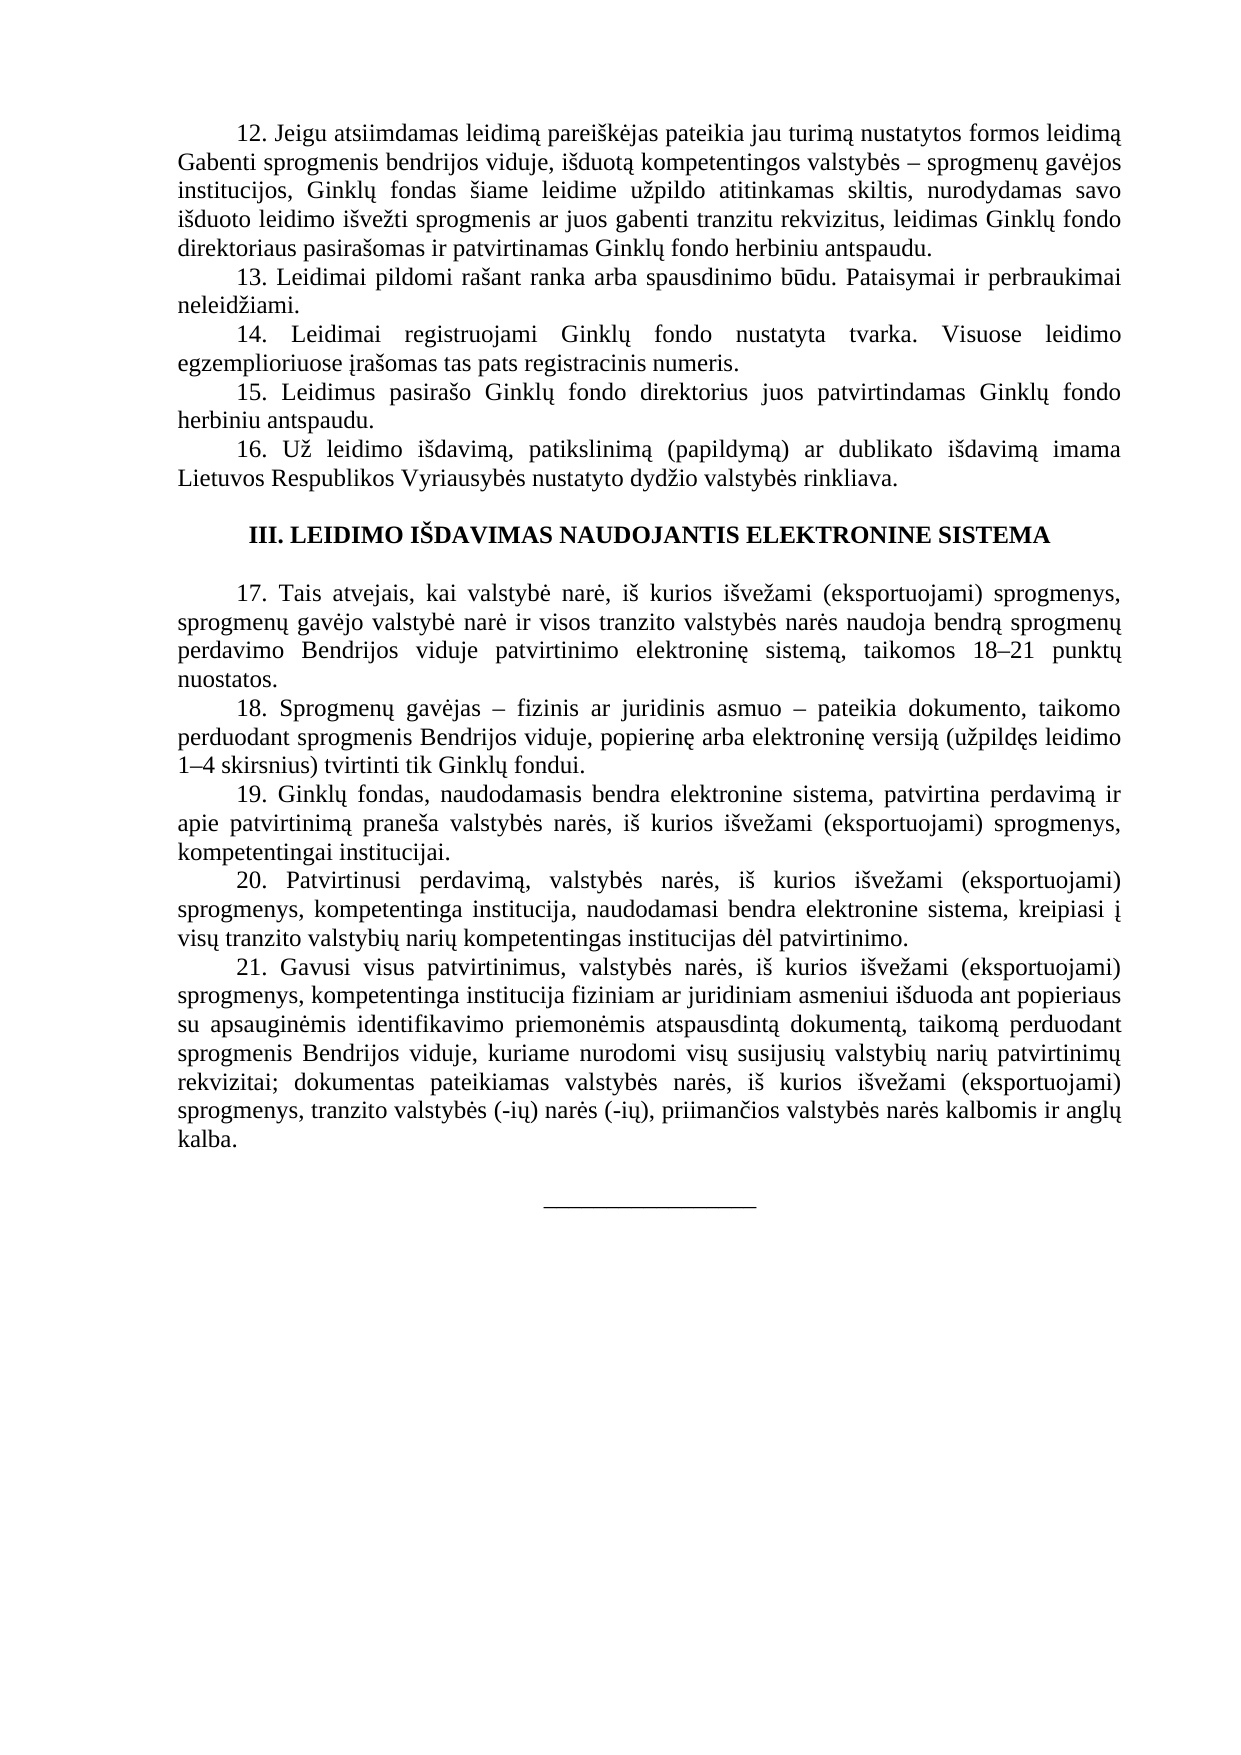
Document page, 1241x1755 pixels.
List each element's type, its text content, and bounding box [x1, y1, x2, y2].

text 17. Tais atvejais, kai valstybė narė, iš kurios išvežami (eksportuojami) sprogmenys, sprogmenų gavėjo valstybė narė ir visos tranzito valstybės narės naudoja bendrą sprogmenų perdavimo Bendrijos viduje patvirtinimo elektroninę sistemą, taikomos 18–21 punktų nuostatos. [177, 578, 1122, 693]
text 12. Jeigu atsiimdamas leidimą pareiškėjas pateikia jau turimą nustatytos formos leidimą Gabenti sprogmenis bendrijos viduje, išduotą kompetentingos valstybės – sprogmenų gavėjos institucijos, Ginklų fondas šiame leidime užpildo atitinkamas skiltis, nurodydamas savo išduoto leidimo išvežti sprogmenis ar juos gabenti tranzitu rekvizitus, leidimas Ginklų fondo direktoriaus pasirašomas ir patvirtinamas Ginklų fondo herbiniu antspaudu. [177, 118, 1122, 262]
text 15. Leidimus pasirašo Ginklų fondo direktorius juos patvirtindamas Ginklų fondo herbiniu antspaudu. [177, 377, 1122, 434]
text 16. Už leidimo išdavimą, patikslinimą (papildymą) ar dublikato išdavimą imama Lietuvos Respublikos Vyriausybės nustatyto dydžio valstybės rinkliava. [177, 434, 1122, 492]
text 21. Gavusi visus patvirtinimus, valstybės narės, iš kurios išvežami (eksportuojami) sprogmenys, kompetentinga institucija fiziniam ar juridiniam asmeniui išduoda ant popieriaus su apsauginėmis identifikavimo priemonėmis atspausdintą dokumentą, taikomą perduodant sprogmenis Bendrijos viduje, kuriame nurodomi visų susijusių valstybių narių patvirtinimų rekvizitai; dokumentas pateikiamas valstybės narės, iš kurios išvežami (eksportuojami) sprogmenys, tranzito valstybės (-ių) narės (-ių), priimančios valstybės narės kalbomis ir anglų kalba. [177, 952, 1122, 1153]
text 14. Leidimai registruojami Ginklų fondo nustatyta tvarka. Visuose leidimo egzemplioriuose įrašomas tas pats registracinis numeris. [177, 319, 1122, 377]
text 13. Leidimai pildomi rašant ranka arba spausdinimo būdu. Pataisymai ir perbraukimai neleidžiami. [177, 262, 1122, 319]
text 18. Sprogmenų gavėjas – fizinis ar juridinis asmuo – pateikia dokumento, taikomo perduodant sprogmenis Bendrijos viduje, popierinę arba elektroninę versiją (užpildęs leidimo 1–4 skirsnius) tvirtinti tik Ginklų fondui. [177, 693, 1122, 779]
text 20. Patvirtinusi perdavimą, valstybės narės, iš kurios išvežami (eksportuojami) sprogmenys, kompetentinga institucija, naudodamasi bendra elektronine sistema, kreipiasi į visų tranzito valstybių narių kompetentingas institucijas dėl patvirtinimo. [177, 866, 1122, 952]
text _________________ [177, 1182, 1122, 1211]
text 19. Ginklų fondas, naudodamasis bendra elektronine sistema, patvirtina perdavimą ir apie patvirtinimą praneša valstybės narės, iš kurios išvežami (eksportuojami) sprogmenys, kompetentingai institucijai. [177, 779, 1122, 866]
text III. LEIDIMO IŠDAVIMAS NAUDOJANTIS ELEKTRONINE SISTEMA [177, 521, 1122, 549]
